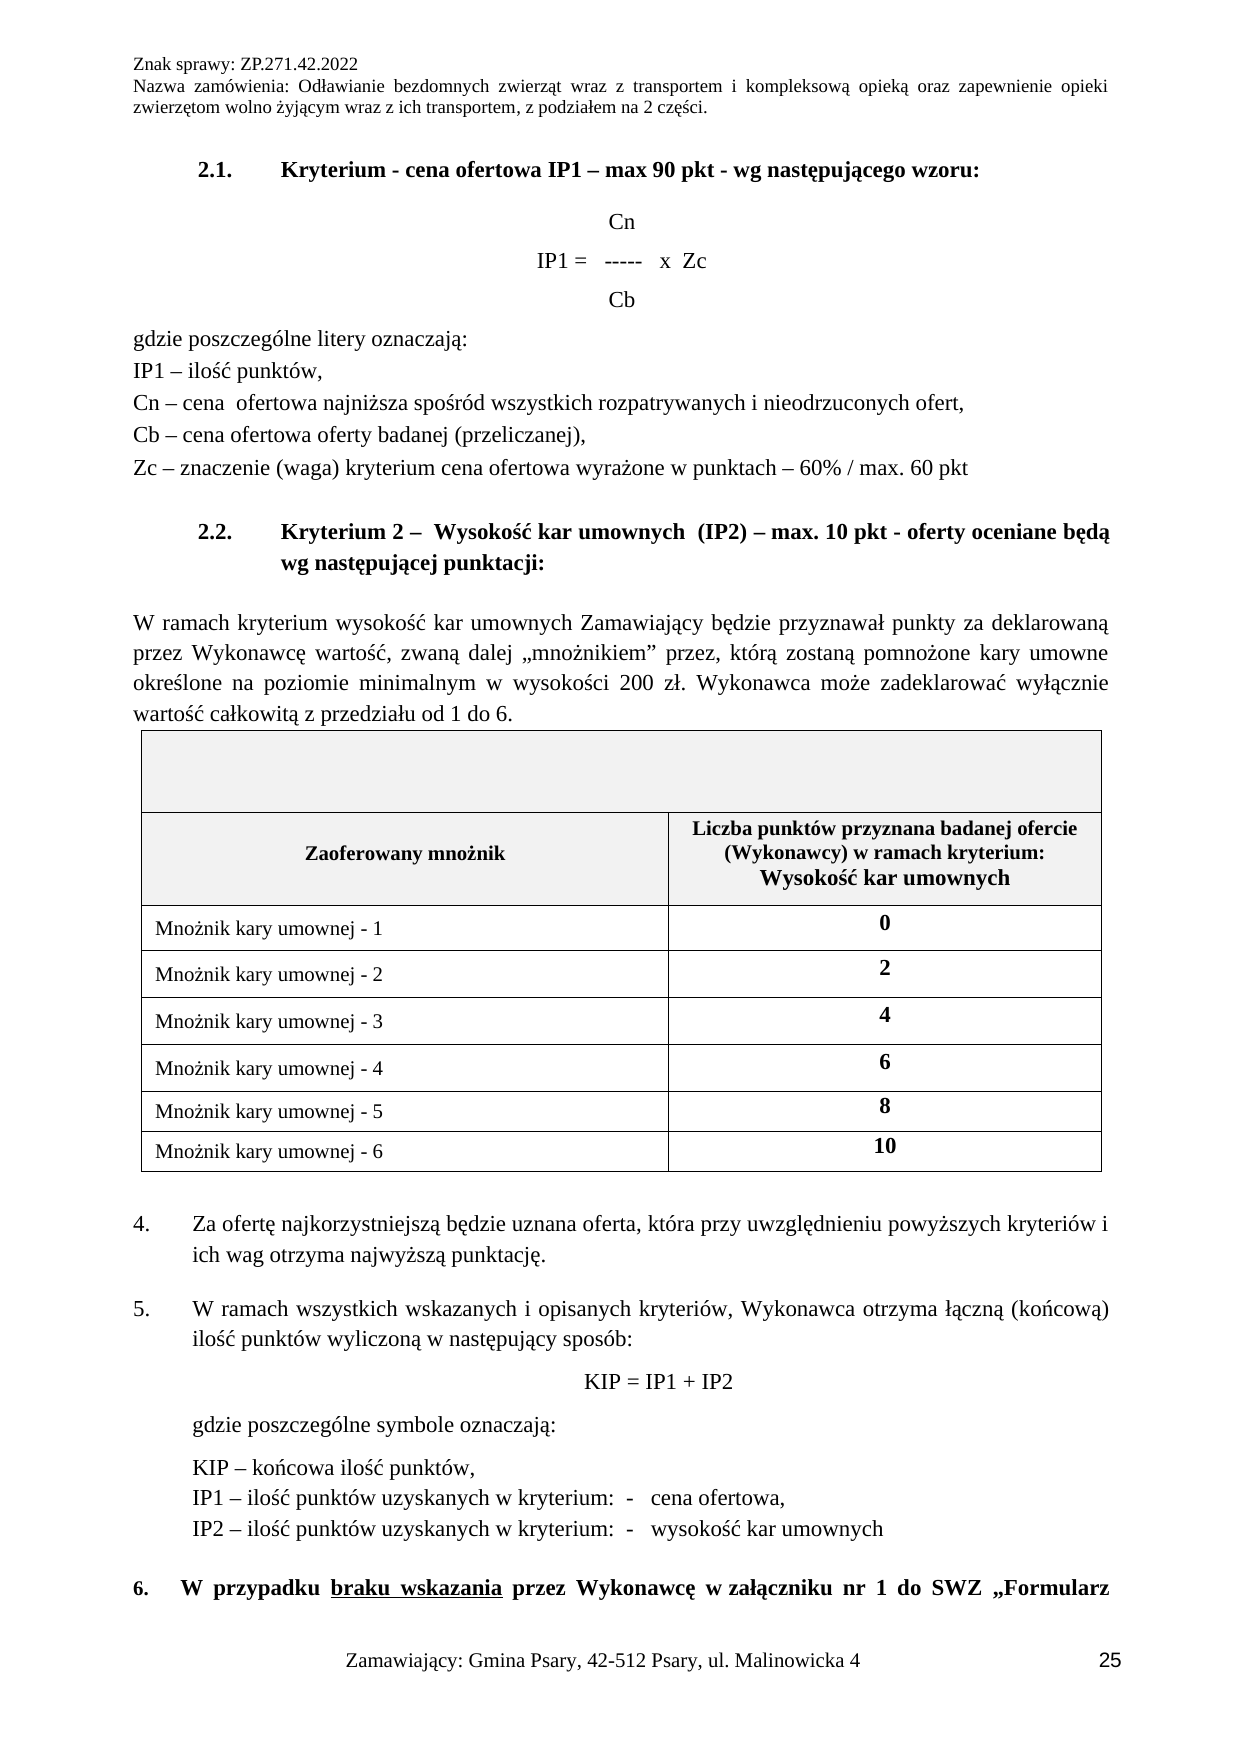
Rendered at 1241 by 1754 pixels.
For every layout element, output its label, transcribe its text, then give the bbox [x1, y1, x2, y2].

table_cell Zaoferowany mnożnik [142, 813, 668, 905]
table_cell Mnożnik kary umownej - 5 [142, 1092, 668, 1131]
text IP1 = ----- x Zc [133, 247, 1110, 273]
table_cell Mnożnik kary umownej - 4 [142, 1045, 668, 1091]
text KIP – końcowa ilość punktów, [192, 1453, 1110, 1480]
text Cb – cena ofertowa oferty badanej (przeliczanej), [133, 422, 1110, 448]
text Cb [133, 286, 1110, 312]
table_cell Mnożnik kary umownej - 6 [142, 1132, 668, 1171]
list W przypadku braku wskazania przez Wykonawcę w załączniku nr 1 do SWZ „Formularz [133, 1574, 1110, 1601]
text IP1 – ilość punktów uzyskanych w kryterium: - cena ofertowa, [192, 1484, 1110, 1511]
table_cell 2 [669, 951, 1101, 997]
list Za ofertę najkorzystniejszą będzie uznana oferta, która przy uwzględnieniu powyższych kryteriów i ich wag otrzyma najwyższą punktację. [133, 1210, 1110, 1267]
text gdzie poszczególne litery oznaczają: [133, 325, 1110, 351]
table_cell 0 [669, 906, 1101, 950]
text gdzie poszczególne symbole oznaczają: [192, 1411, 1110, 1437]
table_cell 10 [669, 1132, 1101, 1171]
table_cell 4 [669, 998, 1101, 1044]
list W ramach wszystkich wskazanych i opisanych kryteriów, Wykonawca otrzyma łączną (końcową) ilość punktów wyliczoną w następujący sposób: [133, 1295, 1110, 1352]
text Zc – znaczenie (waga) kryterium cena ofertowa wyrażone w punktach – 60% / max. 60 pkt [133, 454, 1110, 480]
list Kryterium - cena ofertowa IP1 – max 90 pkt - wg następującego wzoru: [192, 156, 1110, 182]
table_cell Mnożnik kary umownej - 1 [142, 906, 668, 950]
table_cell 8 [669, 1092, 1101, 1131]
table_header [142, 731, 1101, 812]
list Kryterium 2 – Wysokość kar umownych (IP2) – max. 10 pkt - oferty oceniane będą wg następującej punktacji: [192, 518, 1110, 575]
table_cell Mnożnik kary umownej - 2 [142, 951, 668, 997]
table_cell Liczba punktów przyznana badanej ofercie (Wykonawcy) w ramach kryterium: Wysokość kar umownych [669, 813, 1101, 905]
text Cn [133, 208, 1110, 234]
table_cell Mnożnik kary umownej - 3 [142, 998, 668, 1044]
text KIP = IP1 + IP2 [133, 1368, 1110, 1394]
text IP2 – ilość punktów uzyskanych w kryterium: - wysokość kar umownych [133, 1515, 1110, 1542]
table_cell 6 [669, 1045, 1101, 1091]
text Cn – cena ofertowa najniższa spośród wszystkich rozpatrywanych i nieodrzuconych ofert, [133, 389, 1110, 416]
text W ramach kryterium wysokość kar umownych Zamawiający będzie przyznawał punkty za deklarowaną przez Wykonawcę wartość, zwaną dalej „mnożnikiem” przez, którą zostaną pomnożone kary umowne określone na poziomie minimalnym w wysokości 200 zł. Wykonawca może zadeklarować wyłącznie wartość całkowitą z przedziału od 1 do 6. [133, 609, 1110, 726]
text IP1 – ilość punktów, [133, 357, 1110, 383]
